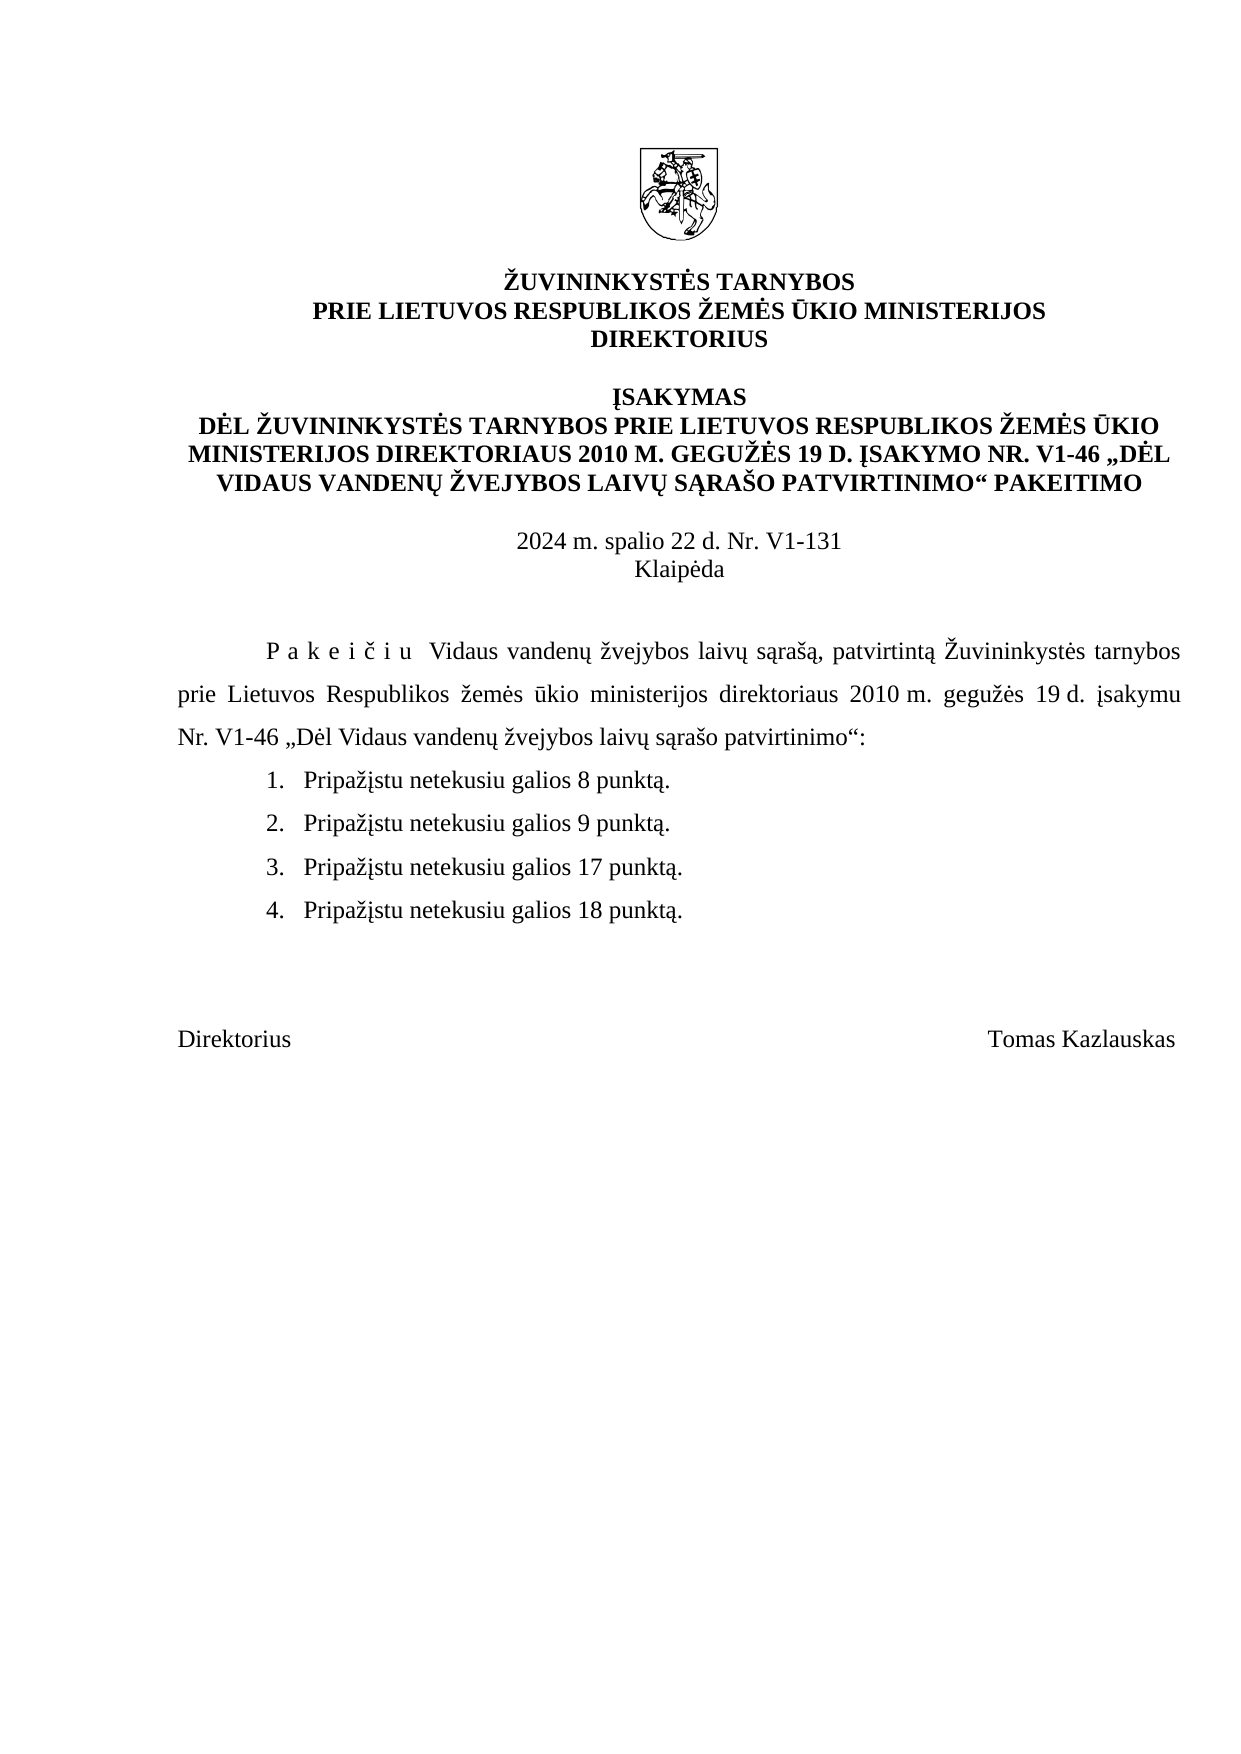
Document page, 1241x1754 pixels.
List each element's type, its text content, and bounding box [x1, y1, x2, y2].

text 1. Pripažįstu netekusiu galios 8 punktą. [266, 765, 1181, 794]
text DIREKTORIUS [177, 324, 1181, 353]
text PRIE LIETUVOS RESPUBLIKOS ŽEMĖS ŪKIO MINISTERIJOS [177, 296, 1181, 324]
text 4. Pripažįstu netekusiu galios 18 punktą. [266, 895, 1181, 923]
text P a k e i č i u Vidaus vandenų žvejybos laivų sąrašą, patvirtintą Žuvininkystės tarnybos prie Lietuvos Respublikos žemės ūkio ministerijos direktoriaus 2010 m. gegužės 19 d. įsakymu Nr. V1-46 „Dėl Vidaus vandenų žvejybos laivų sąrašo patvirtinimo“: [177, 636, 1181, 751]
text DĖL ŽUVININKYSTĖS TARNYBOS PRIE LIETUVOS RESPUBLIKOS ŽEMĖS ŪKIO MINISTERIJOS DIREKTORIAUS 2010 M. GEGUŽĖS 19 D. ĮSAKYMO NR. V1-46 „DĖL Vidaus vandenų ŽVEJYBOS laivų sąrašo patvirtinimo“ PAKEITIMO [177, 411, 1181, 497]
text 3. Pripažįstu netekusiu galios 17 punktą. [266, 852, 1181, 880]
text 2024 m. spalio 22 d. Nr. V1-131 [177, 526, 1181, 554]
text ĮSAKYMAS [177, 382, 1181, 411]
text Direktorius Tomas Kazlauskas [177, 1024, 1181, 1053]
text Klaipėda [177, 554, 1181, 583]
text 2. Pripažįstu netekusiu galios 9 punktą. [266, 808, 1181, 837]
text ŽUVININKYSTĖS TARNYBOS [177, 267, 1181, 296]
